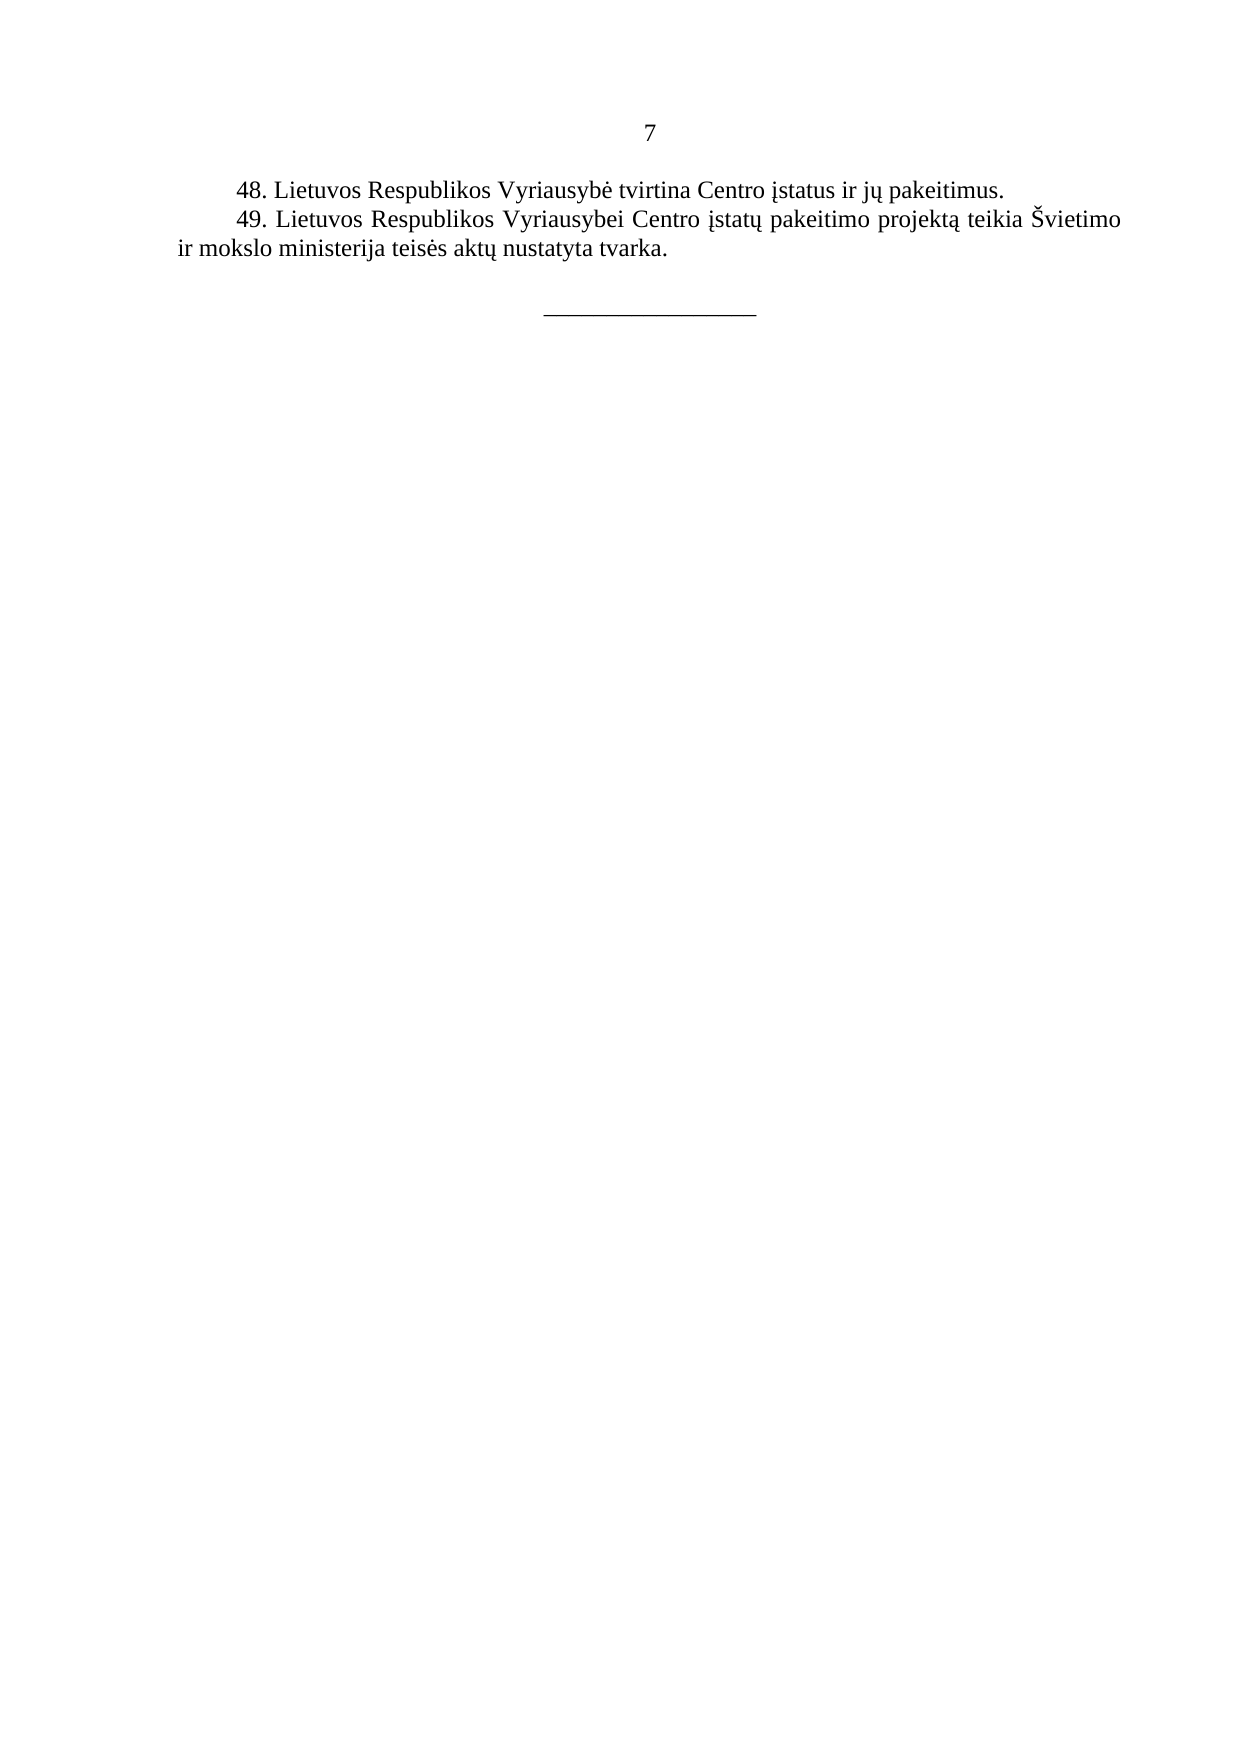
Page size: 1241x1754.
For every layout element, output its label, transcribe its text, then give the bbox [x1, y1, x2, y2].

text _________________ [177, 291, 1122, 319]
text 48. Lietuvos Respublikos Vyriausybė tvirtina Centro įstatus ir jų pakeitimus. [177, 176, 1122, 204]
text 49. Lietuvos Respublikos Vyriausybei Centro įstatų pakeitimo projektą teikia Švietimo ir mokslo ministerija teisės aktų nustatyta tvarka. [177, 204, 1122, 262]
